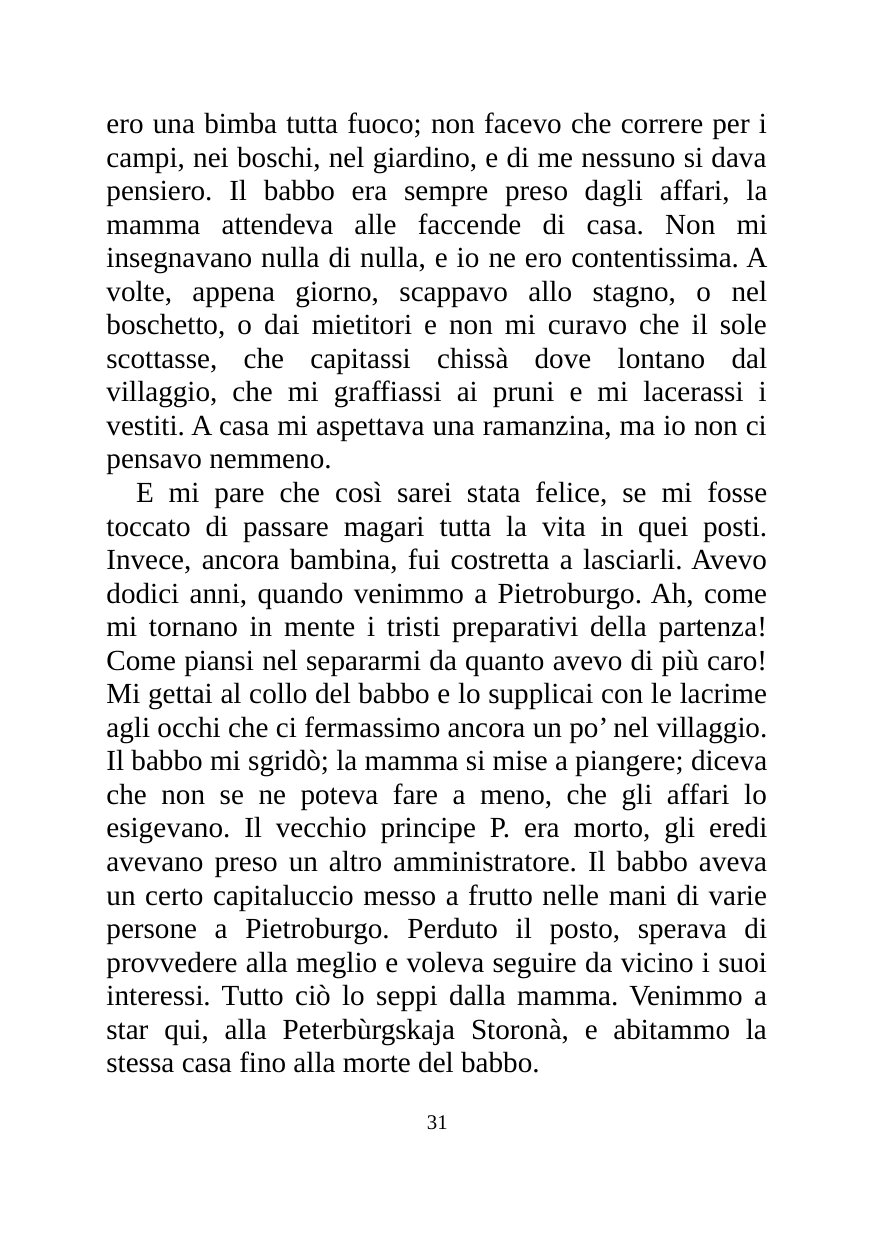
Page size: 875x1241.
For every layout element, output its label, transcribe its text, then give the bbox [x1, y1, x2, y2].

text E mi pare che così sarei stata felice, se mi fosse toccato di passare magari tutta la vita in quei posti. Invece, ancora bambina, fui costretta a lasciarli. Avevo dodici anni, quando venimmo a Pietroburgo. Ah, come mi tornano in mente i tristi preparativi della partenza! Come piansi nel separarmi da quanto avevo di più caro! Mi gettai al collo del babbo e lo supplicai con le lacrime agli occhi che ci fermassimo ancora un po’ nel villaggio. Il babbo mi sgridò; la mamma si mise a piangere; diceva che non se ne poteva fare a meno, che gli affari lo esigevano. Il vecchio principe P. era morto, gli eredi avevano preso un altro amministratore. Il babbo aveva un certo capitaluccio messo a frutto nelle mani di varie persone a Pietroburgo. Perduto il posto, sperava di provvedere alla meglio e voleva seguire da vicino i suoi interessi. Tutto ciò lo seppi dalla mamma. Venimmo a star qui, alla Peterbùrgskaja Storonà, e abitammo la stessa casa fino alla morte del babbo. [106, 475, 768, 1079]
text ero una bimba tutta fuoco; non facevo che correre per i campi, nei boschi, nel giardino, e di me nessuno si dava pensiero. Il babbo era sempre preso dagli affari, la mamma attendeva alle faccende di casa. Non mi insegnavano nulla di nulla, e io ne ero contentissima. A volte, appena giorno, scappavo allo stagno, o nel boschetto, o dai mietitori e non mi curavo che il sole scottasse, che capitassi chissà dove lontano dal villaggio, che mi graffiassi ai pruni e mi lacerassi i vestiti. A casa mi aspettava una ramanzina, ma io non ci pensavo nemmeno. [106, 106, 768, 475]
